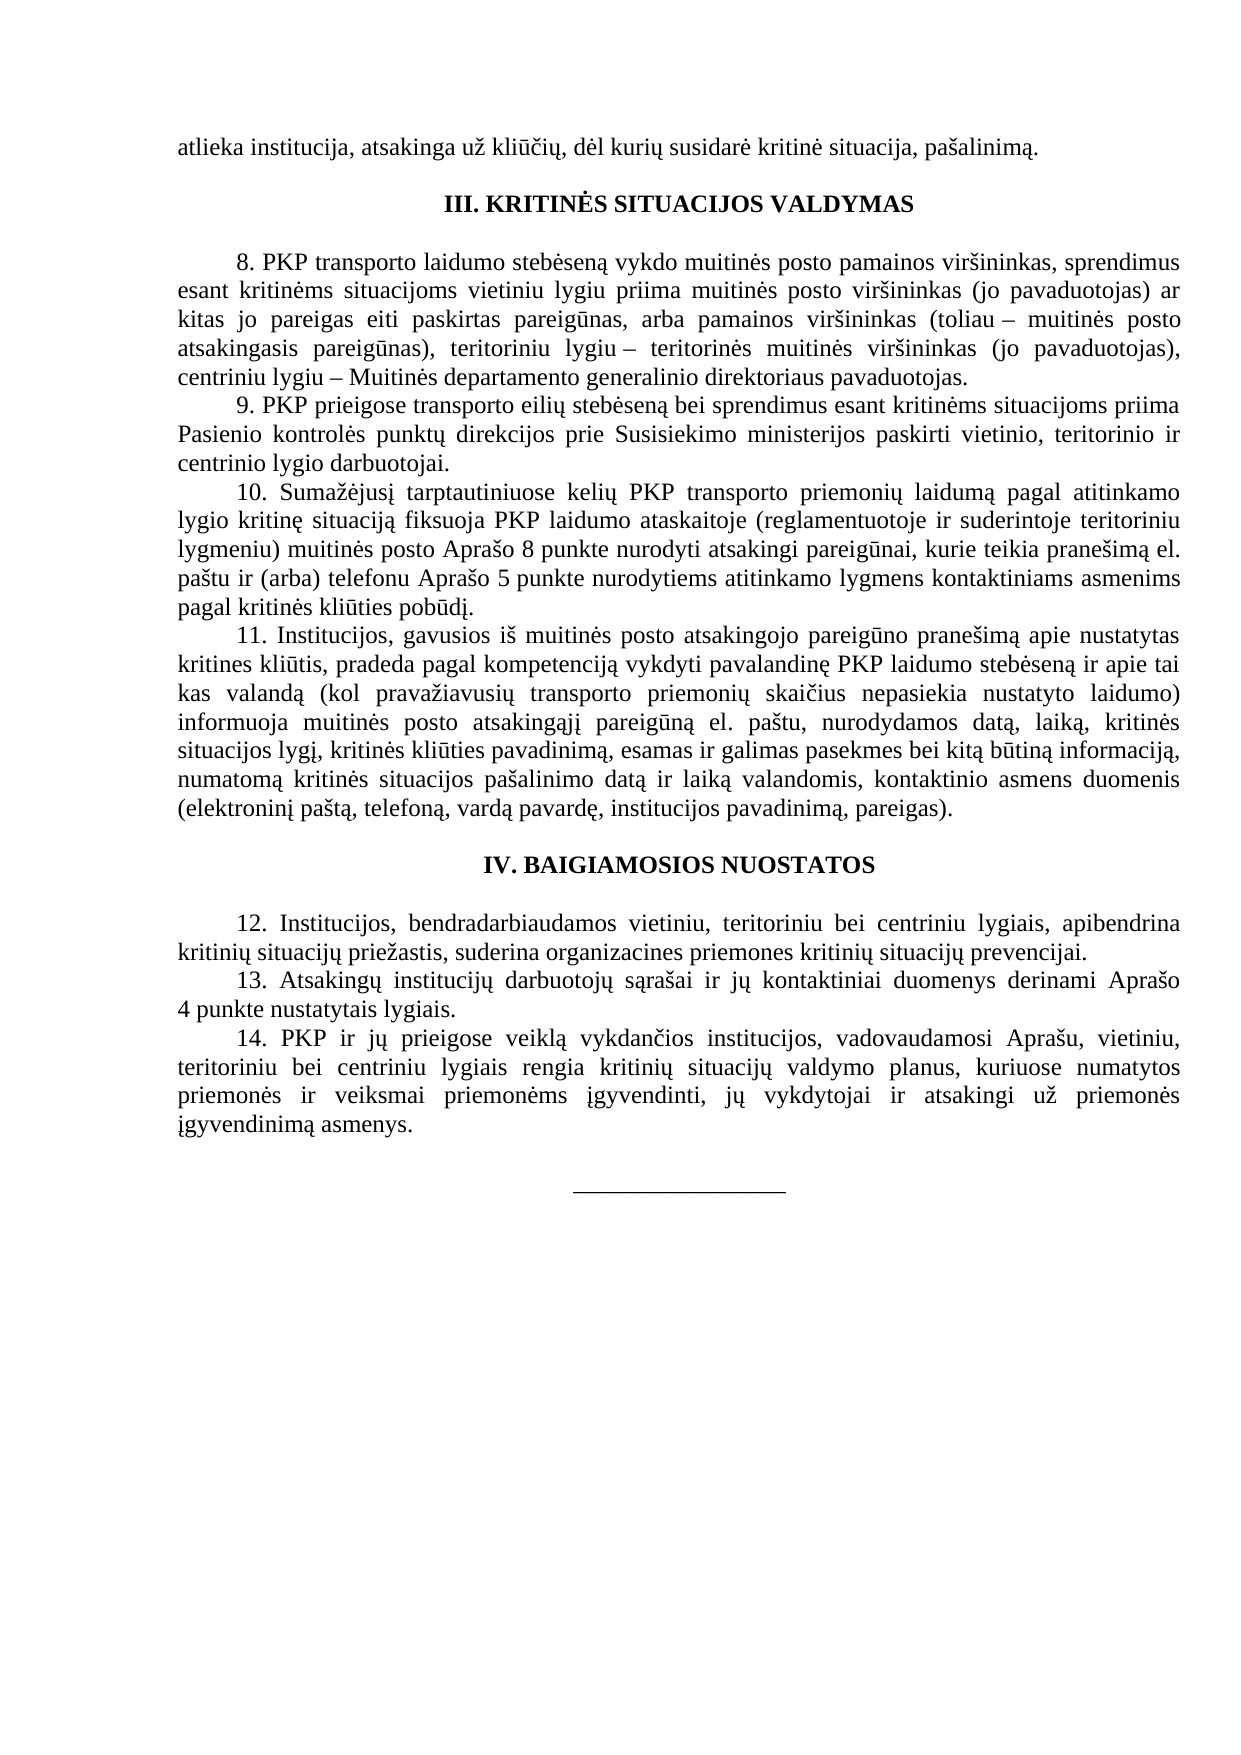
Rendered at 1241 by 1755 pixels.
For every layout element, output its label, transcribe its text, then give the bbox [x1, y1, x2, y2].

text III. KRITINĖS SITUACIJOS VALDYMAS [177, 189, 1181, 218]
text 10. Sumažėjusį tarptautiniuose kelių PKP transporto priemonių laidumą pagal atitinkamo lygio kritinę situaciją fiksuoja PKP laidumo ataskaitoje (reglamentuotoje ir suderintoje teritoriniu lygmeniu) muitinės posto Aprašo 8 punkte nurodyti atsakingi pareigūnai, kurie teikia pranešimą el. paštu ir (arba) telefonu Aprašo 5 punkte nurodytiems atitinkamo lygmens kontaktiniams asmenims pagal kritinės kliūties pobūdį. [177, 477, 1181, 620]
text 8. PKP transporto laidumo stebėseną vykdo muitinės posto pamainos viršininkas, sprendimus esant kritinėms situacijoms vietiniu lygiu priima muitinės posto viršininkas (jo pavaduotojas) ar kitas jo pareigas eiti paskirtas pareigūnas, arba pamainos viršininkas (toliau – muitinės posto atsakingasis pareigūnas), teritoriniu lygiu – teritorinės muitinės viršininkas (jo pavaduotojas), centriniu lygiu – Muitinės departamento generalinio direktoriaus pavaduotojas. [177, 247, 1181, 390]
text 12. Institucijos, bendradarbiaudamos vietiniu, teritoriniu bei centriniu lygiais, apibendrina kritinių situacijų priežastis, suderina organizacines priemones kritinių situacijų prevencijai. [177, 908, 1181, 965]
text atlieka institucija, atsakinga už kliūčių, dėl kurių susidarė kritinė situacija, pašalinimą. [177, 132, 1181, 160]
text 11. Institucijos, gavusios iš muitinės posto atsakingojo pareigūno pranešimą apie nustatytas kritines kliūtis, pradeda pagal kompetenciją vykdyti pavalandinę PKP laidumo stebėseną ir apie tai kas valandą (kol pravažiavusių transporto priemonių skaičius nepasiekia nustatyto laidumo) informuoja muitinės posto atsakingąjį pareigūną el. paštu, nurodydamos datą, laiką, kritinės situacijos lygį, kritinės kliūties pavadinimą, esamas ir galimas pasekmes bei kitą būtiną informaciją, numatomą kritinės situacijos pašalinimo datą ir laiką valandomis, kontaktinio asmens duomenis (elektroninį paštą, telefoną, vardą pavardę, institucijos pavadinimą, pareigas). [177, 620, 1181, 822]
text 9. PKP prieigose transporto eilių stebėseną bei sprendimus esant kritinėms situacijoms priima Pasienio kontrolės punktų direkcijos prie Susisiekimo ministerijos paskirti vietinio, teritorinio ir centrinio lygio darbuotojai. [177, 390, 1181, 477]
text 13. Atsakingų institucijų darbuotojų sąrašai ir jų kontaktiniai duomenys derinami Aprašo 4 punkte nustatytais lygiais. [177, 965, 1181, 1023]
text _________________ [177, 1167, 1181, 1195]
text IV. Baigiamosios nuostatos [177, 850, 1181, 879]
text 14. PKP ir jų prieigose veiklą vykdančios institucijos, vadovaudamosi Aprašu, vietiniu, teritoriniu bei centriniu lygiais rengia kritinių situacijų valdymo planus, kuriuose numatytos priemonės ir veiksmai priemonėms įgyvendinti, jų vykdytojai ir atsakingi už priemonės įgyvendinimą asmenys. [177, 1023, 1181, 1138]
